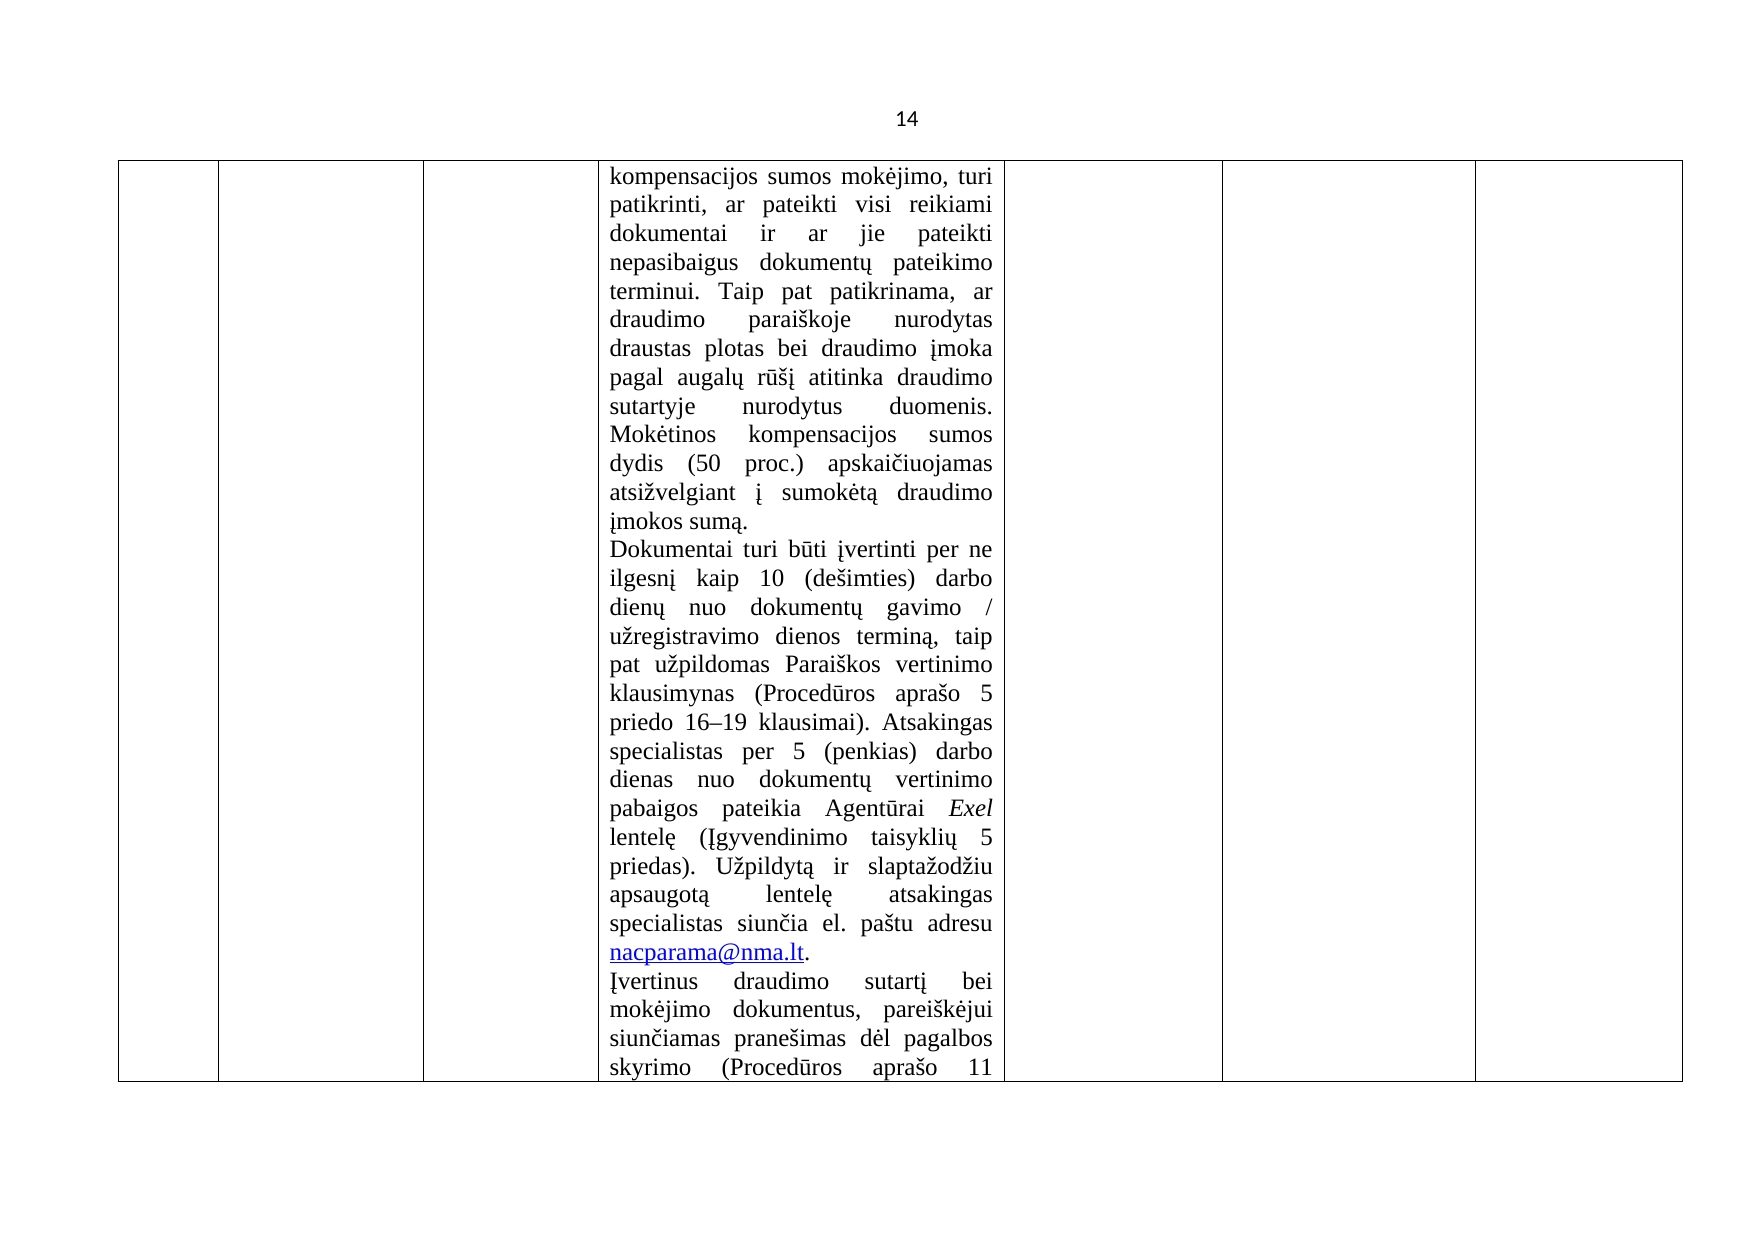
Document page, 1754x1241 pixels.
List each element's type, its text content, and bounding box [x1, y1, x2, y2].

table_cell [424, 161, 598, 1081]
table_cell [1476, 161, 1682, 1081]
table_cell kompensacijos sumos mokėjimo, turi patikrinti, ar pateikti visi reikiami dokumentai ir ar jie pateikti nepasibaigus dokumentų pateikimo terminui. Taip pat patikrinama, ar draudimo paraiškoje nurodytas draustas plotas bei draudimo įmoka pagal augalų rūšį atitinka draudimo sutartyje nurodytus duomenis. Mokėtinos kompensacijos sumos dydis (50 proc.) apskaičiuojamas atsižvelgiant į sumokėtą draudimo įmokos sumą. Dokumentai turi būti įvertinti per ne ilgesnį kaip 10 (dešimties) darbo dienų nuo dokumentų gavimo / užregistravimo dienos terminą, taip pat užpildomas Paraiškos vertinimo klausimynas (Procedūros aprašo 5 priedo 16–19 klausimai). Atsakingas specialistas per 5 (penkias) darbo dienas nuo dokumentų vertinimo pabaigos pateikia Agentūrai Exel lentelę (Įgyvendinimo taisyklių 5 priedas). Užpildytą ir slaptažodžiu apsaugotą lentelę atsakingas specialistas siunčia el. paštu adresu nacparama@nma.lt. Įvertinus draudimo sutartį bei mokėjimo dokumentus, pareiškėjui siunčiamas pranešimas dėl pagalbos skyrimo (Procedūros aprašo 11 [599, 161, 1004, 1081]
table_cell [1223, 161, 1475, 1081]
table_cell [1005, 161, 1222, 1081]
table_cell [119, 161, 218, 1081]
table_cell [219, 161, 423, 1081]
